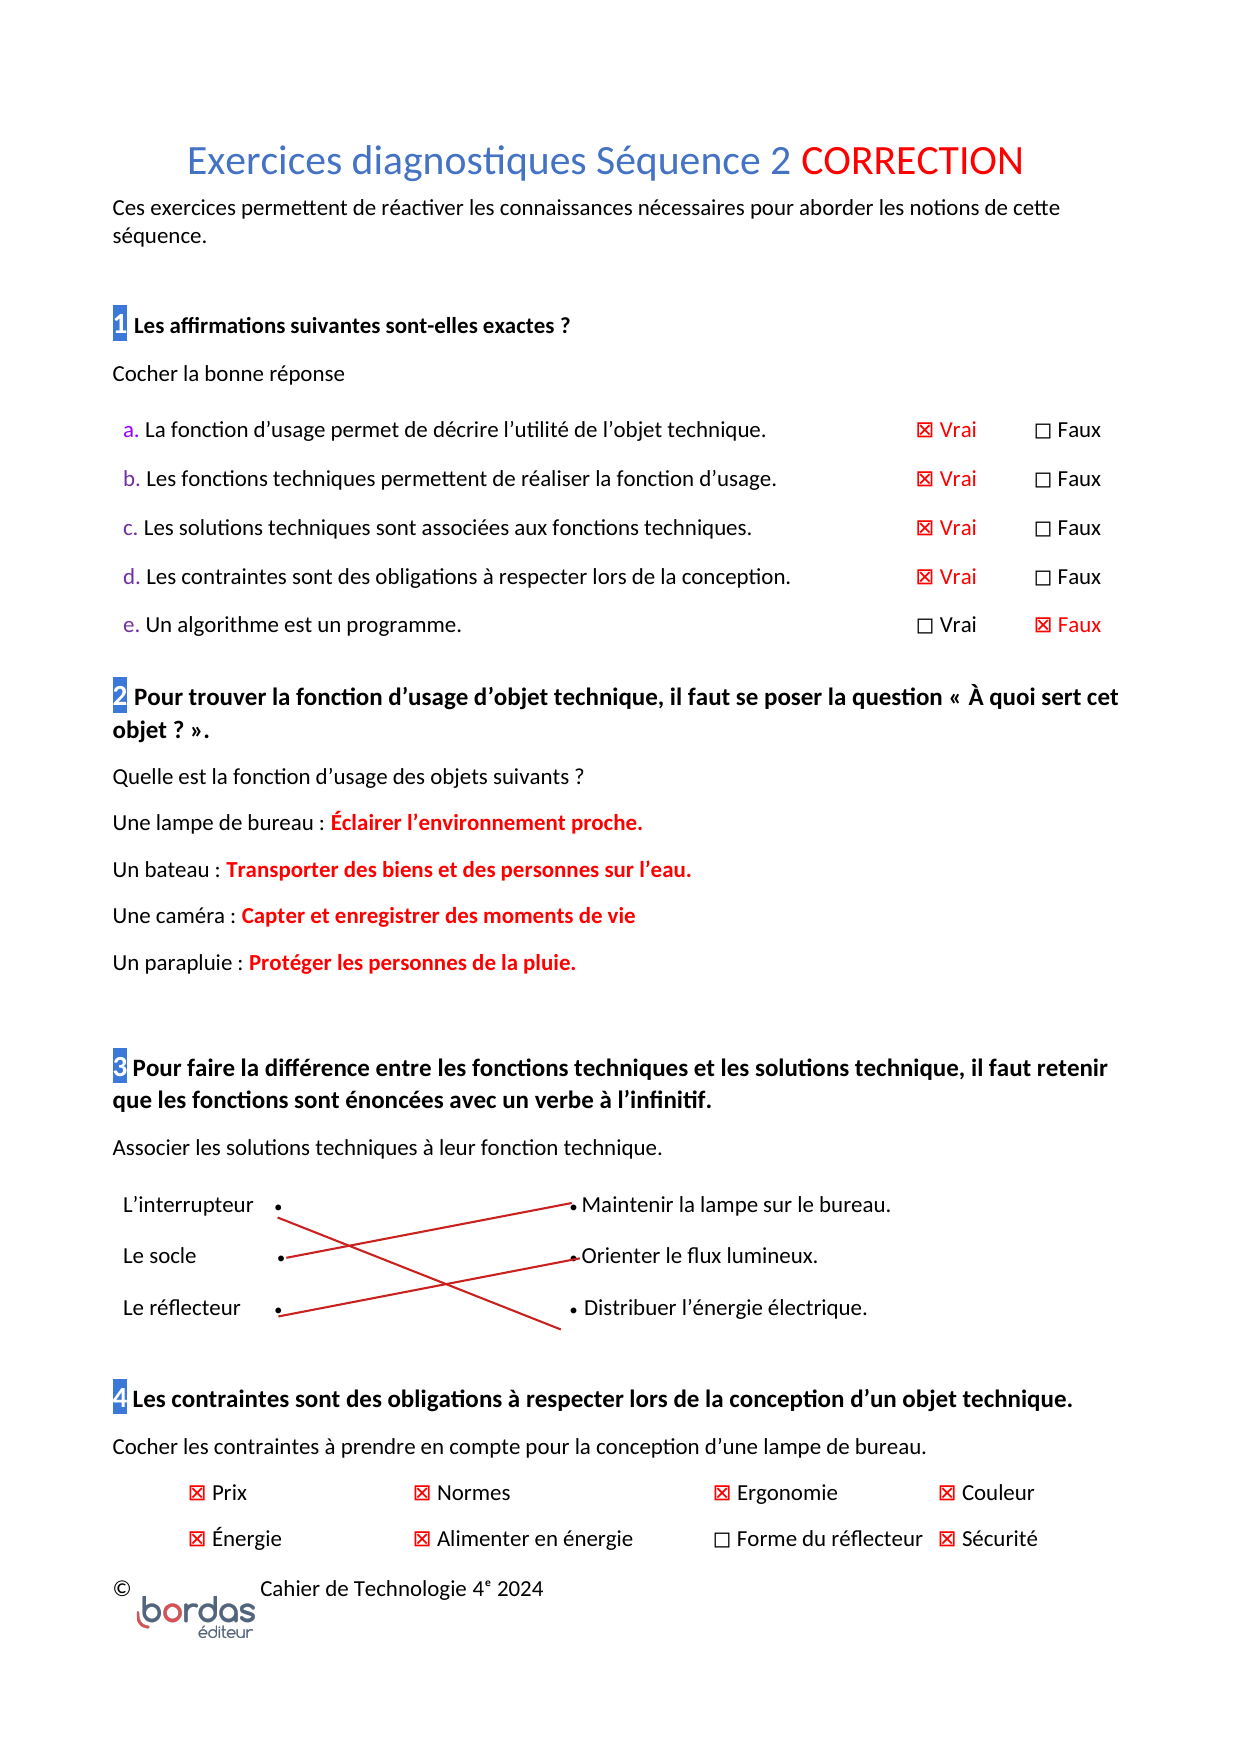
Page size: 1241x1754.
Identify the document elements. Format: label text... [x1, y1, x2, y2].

table_cell Le socle ⚫ [113, 1230, 306, 1281]
table_cell [315, 1230, 420, 1244]
table_header a. La fonction d’usage permet de décrire l’utilité de l’objet technique. [113, 405, 883, 454]
table_cell [306, 1286, 558, 1332]
table_cell [356, 1230, 558, 1281]
text Exercices diagnostiques Séquence 2 CORRECTION [112, 134, 1098, 185]
table_cell ◻ Faux [1009, 503, 1125, 551]
text Cocher la bonne réponse [112, 359, 1128, 387]
table_cell [453, 1281, 558, 1326]
table_header [306, 1179, 558, 1230]
table_cell ◻ Faux [1009, 551, 1125, 600]
text Ces exercices permettent de réactiver les connaissances nécessaires pour aborder les notions de cette séquence. [112, 193, 1128, 249]
text 1 Les affirmations suivantes sont-elles exactes ? [112, 305, 1128, 341]
table_cell ⊠ Vrai [883, 551, 1009, 600]
table_cell ⚫ Orienter le flux lumineux. [558, 1230, 931, 1281]
table_header ◻ Faux [1009, 405, 1125, 454]
table_cell c. Les solutions techniques sont associées aux fonctions techniques. [113, 503, 883, 551]
table_cell b. Les fonctions techniques permettent de réaliser la fonction d’usage. [113, 454, 883, 502]
text Une caméra : Capter et enregistrer des moments de vie [112, 901, 1128, 929]
text 2 Pour trouver la fonction d’usage d’objet technique, il faut se poser la question « À quoi sert cet objet ? ». [112, 677, 1128, 744]
table_cell [473, 1264, 558, 1281]
table_cell Le réflecteur ⚫ [113, 1281, 306, 1332]
table_cell e. Un algorithme est un programme. [113, 600, 883, 649]
table_header L’interrupteur ⚫ [113, 1179, 306, 1230]
text Une lampe de bureau : Éclairer l’environnement proche. [112, 808, 1128, 837]
table_cell ⊠ Vrai [883, 503, 1009, 551]
text Quelle est la fonction d’usage des objets suivants ? [112, 762, 1128, 790]
text Un bateau : Transporter des biens et des personnes sur l’eau. [112, 855, 1128, 883]
table_header [442, 1207, 558, 1230]
text 4 Les contraintes sont des obligations à respecter lors de la conception d’un objet technique. [112, 1379, 1128, 1414]
table_header ⊠ Vrai [883, 405, 1009, 454]
table_cell [306, 1248, 432, 1281]
table_cell d. Les contraintes sont des obligations à respecter lors de la conception. [113, 551, 883, 600]
text Associer les solutions techniques à leur fonction technique. [112, 1133, 1128, 1161]
table_header ⚫ Maintenir la lampe sur le bureau. [558, 1179, 931, 1230]
table_cell ⚫ Distribuer l’énergie électrique. [558, 1281, 931, 1332]
text Un parapluie : Protéger les personnes de la pluie. [112, 948, 1128, 976]
table_cell [306, 1231, 342, 1252]
table_cell ⊠ Faux [1009, 600, 1125, 649]
text ⊠ Prix ⊠ Normes ⊠ Ergonomie ⊠ Couleur [187, 1478, 1128, 1506]
table_cell [306, 1281, 440, 1309]
text ⊠ Énergie ⊠ Alimenter en énergie ◻ Forme du réflecteur ⊠ Sécurité [187, 1524, 1128, 1552]
table_cell ◻ Faux [1009, 454, 1125, 502]
text 3 Pour faire la différence entre les fonctions techniques et les solutions technique, il faut retenir que les fonctions sont énoncées avec un verbe à l’infinitif. [112, 1048, 1128, 1115]
text Cocher les contraintes à prendre en compte pour la conception d’une lampe de bureau. [112, 1432, 1128, 1461]
table_cell ⊠ Vrai [883, 454, 1009, 502]
table_cell ◻ Vrai [883, 600, 1009, 649]
